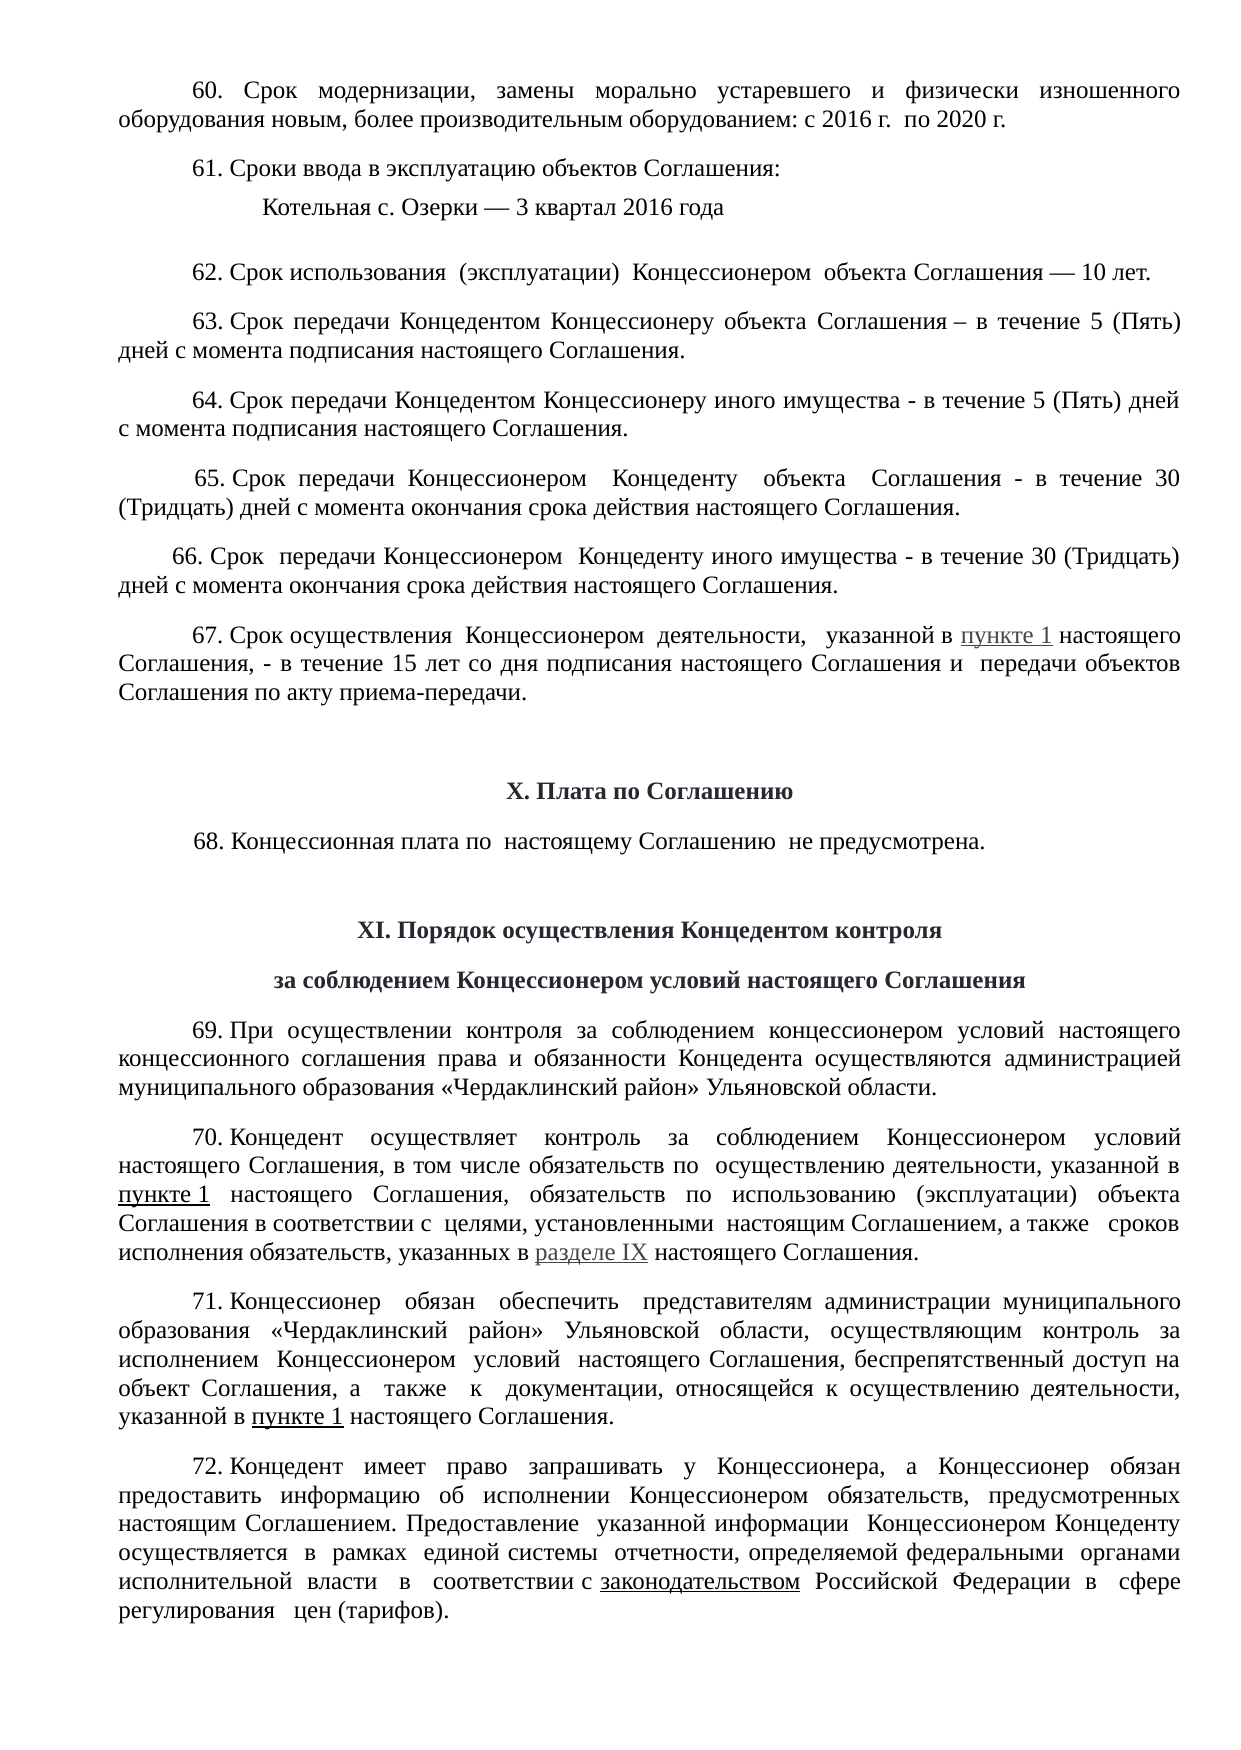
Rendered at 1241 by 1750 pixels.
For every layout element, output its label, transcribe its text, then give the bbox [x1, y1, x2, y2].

text Котельная с. Озерки — 3 квартал 2016 года [118, 192, 1181, 221]
text 71. Концессионер обязан обеспечить представителям администрации муниципального образования «Чердаклинский район» Ульяновской области, осуществляющим контроль за исполнением Концессионером условий настоящего Соглашения, беспрепятственный доступ на объект Соглашения, а также к документации, относящейся к осуществлению деятельности, указанной в пункте 1 настоящего Соглашения. [118, 1286, 1181, 1430]
text 62. Срок использования (эксплуатации) Концессионером объекта Соглашения — 10 лет. [118, 257, 1181, 286]
text 68. Концессионная плата по настоящему Соглашению не предусмотрена. [118, 826, 1181, 855]
text X. Плата по Соглашению [118, 776, 1181, 805]
text за соблюдением Концессионером условий настоящего Соглашения [118, 965, 1181, 994]
text XI. Порядок осуществления Концедентом контроля [118, 916, 1181, 944]
text 72. Концедент имеет право запрашивать у Концессионера, а Концессионер обязан предоставить информацию об исполнении Концессионером обязательств, предусмотренных настоящим Соглашением. Предоставление указанной информации Концессионером Концеденту осуществляется в рамках единой системы отчетности, определяемой федеральными органами исполнительной власти в соответствии с законодательством Российской Федерации в сфере регулирования цен (тарифов). [118, 1451, 1181, 1623]
text 69. При осуществлении контроля за соблюдением концессионером условий настоящего концессионного соглашения права и обязанности Концедента осуществляются администрацией муниципального образования «Чердаклинский район» Ульяновской области. [118, 1015, 1181, 1101]
text 65. Срок передачи Концессионером Концеденту объекта Соглашения - в течение 30 (Тридцать) дней с момента окончания срока действия настоящего Соглашения. [118, 463, 1181, 521]
text 60. Срок модернизации, замены морально устаревшего и физически изношенного оборудования новым, более производительным оборудованием: с 2016 г. по 2020 г. [118, 75, 1181, 132]
text 66. Срок передачи Концессионером Концеденту иного имущества - в течение 30 (Тридцать) дней с момента окончания срока действия настоящего Соглашения. [118, 541, 1181, 599]
text 67. Срок осуществления Концессионером деятельности, указанной в пункте 1 настоящего Соглашения, - в течение 15 лет со дня подписания настоящего Соглашения и передачи объектов Соглашения по акту приема-передачи. [118, 620, 1181, 706]
text 70. Концедент осуществляет контроль за соблюдением Концессионером условий настоящего Соглашения, в том числе обязательств по осуществлению деятельности, указанной в пункте 1 настоящего Соглашения, обязательств по использованию (эксплуатации) объекта Соглашения в соответствии с целями, установленными настоящим Соглашением, а также сроков исполнения обязательств, указанных в разделе IХ настоящего Соглашения. [118, 1122, 1181, 1266]
text 63. Срок передачи Концедентом Концессионеру объекта Соглашения – в течение 5 (Пять) дней с момента подписания настоящего Соглашения. [118, 306, 1181, 364]
text 64. Срок передачи Концедентом Концессионеру иного имущества - в течение 5 (Пять) дней с момента подписания настоящего Соглашения. [118, 385, 1181, 442]
text 61. Сроки ввода в эксплуатацию объектов Соглашения: [118, 153, 1181, 182]
